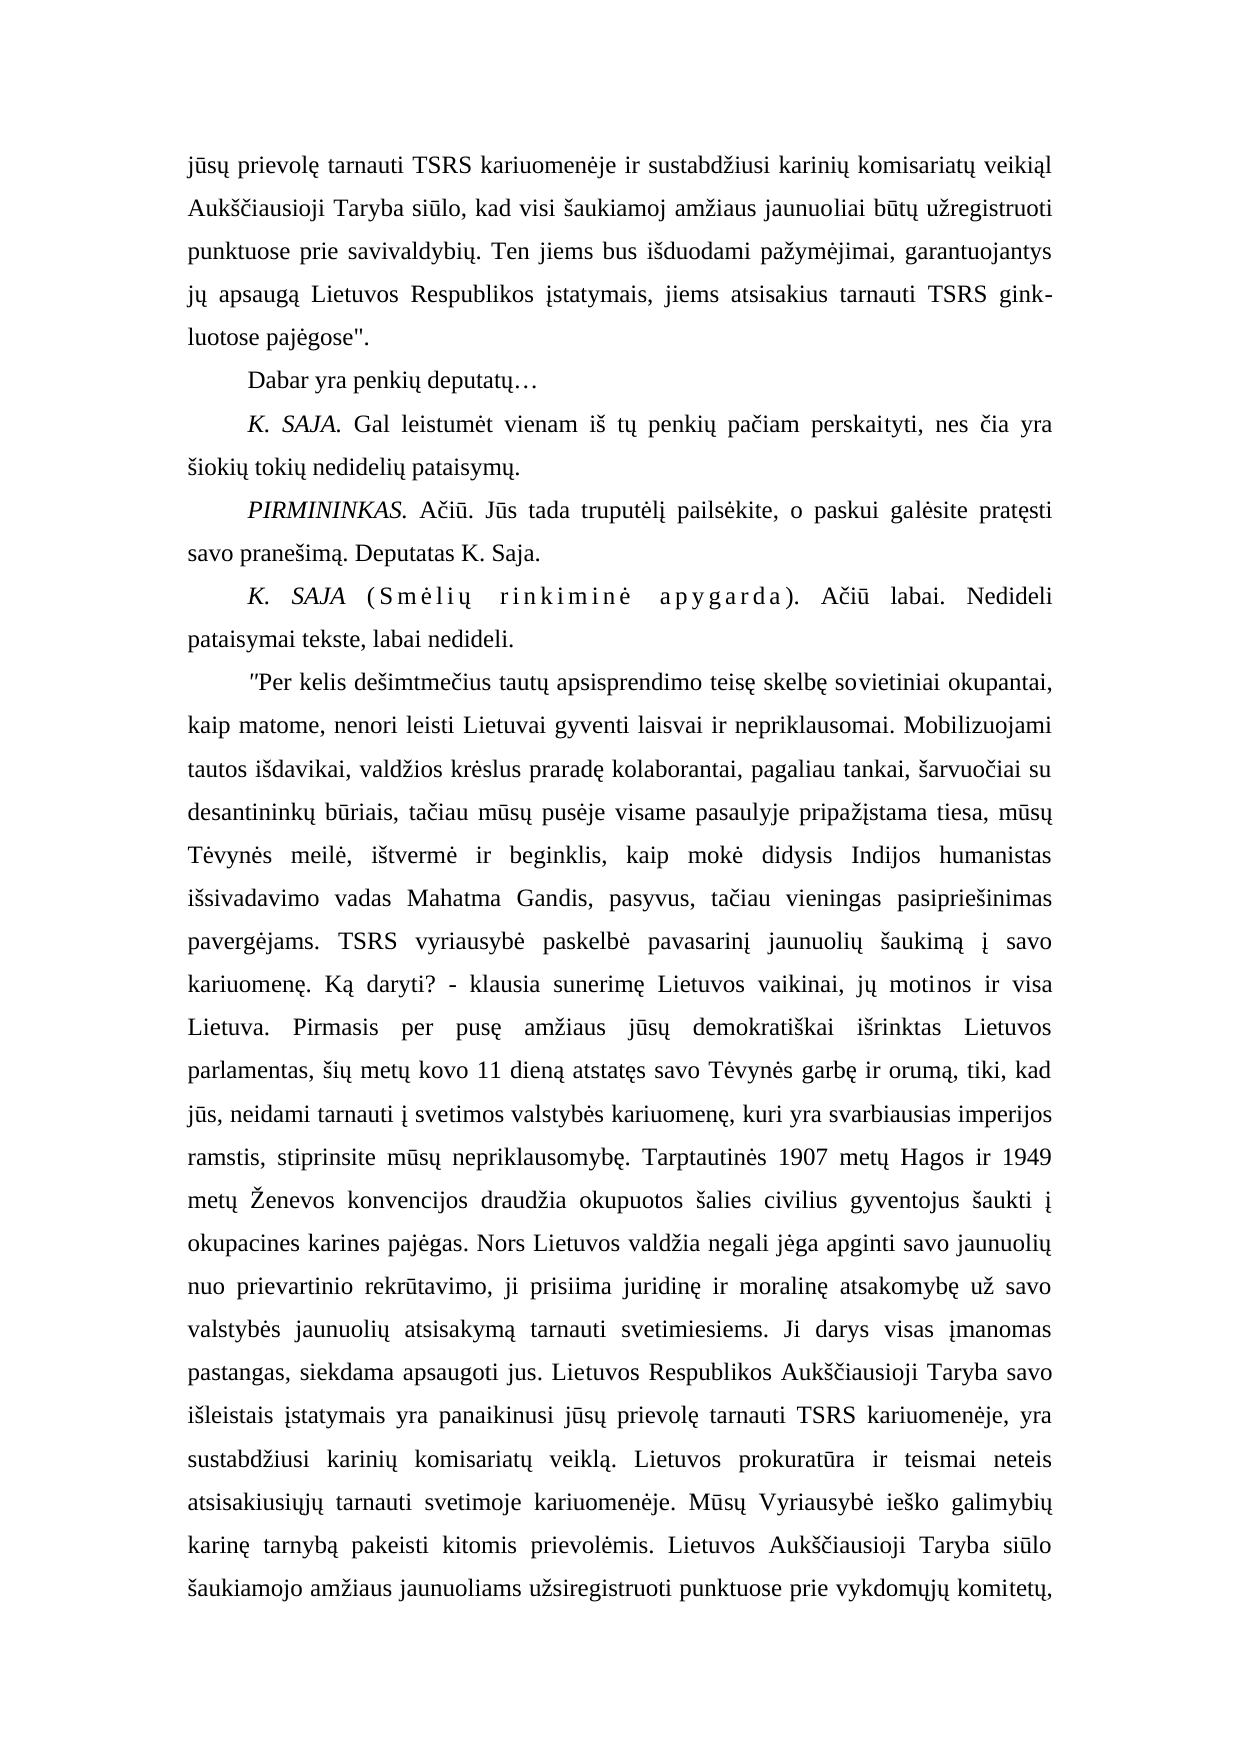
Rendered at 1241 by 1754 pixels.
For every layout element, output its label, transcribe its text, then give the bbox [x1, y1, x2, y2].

text K. Saja. Gal leistumėt vienam iš tų penkių pačiam perskai­tyti, nes čia yra šiokių tokių nedidelių pataisymų. [187, 409, 1053, 481]
text K. Saja (Smėlių rinkiminė apygarda). Ačiū la­bai. Nedideli pataisymai tekste, labai nedideli. [187, 581, 1053, 653]
text jūsų prievolę tarnauti TSRS kariuomenėje ir sustabdžiusi karinių komisariatų veikiąl Aukščiausioji Taryba siūlo, kad visi šaukiamoj amžiaus jaunuo­liai būtų užregistruoti punktuose prie savivaldybių. Ten jiems bus išduodami pažymėjimai, garantuojantys jų apsaugą Lietu­vos Respublikos įstatymais, jiems atsisakius tarnauti TSRS gink­luotose pajėgose". [187, 150, 1053, 351]
text "Per kelis dešimtmečius tautų apsisprendimo teisę skelbę so­vietiniai okupantai, kaip matome, nenori leisti Lietuvai gyventi laisvai ir nepriklausomai. Mobilizuojami tautos išdavikai, valdžios krėslus praradę kolaborantai, pagaliau tankai, šarvuočiai su de­santininkų būriais, tačiau mūsų pusėje visame pasaulyje pripa­žįstama tiesa, mūsų Tėvynės meilė, ištvermė ir beginklis, kaip mokė didysis Indijos humanistas išsivadavimo vadas Mahatma Gan­dis, pasyvus, tačiau vieningas pasipriešinimas pavergėjams. TSRS vyriausybė paskelbė pavasarinį jaunuolių šaukimą į savo kariuomenę. Ką daryti? - klausia sunerimę Lietuvos vaikinai, jų moti­nos ir visa Lietuva. Pirmasis per pusę amžiaus jūsų demokratiškai išrinktas Lietuvos parlamentas, šių metų kovo 11 dieną atstatęs savo Tėvynės garbę ir orumą, tiki, kad jūs, neidami tarnauti į sve­timos valstybės kariuomenę, kuri yra svarbiausias imperijos rams­tis, stiprinsite mūsų nepriklausomybę. Tarptautinės 1907 metų Hagos ir 1949 metų Ženevos konvencijos draudžia okupuotos šalies civilius gyventojus šaukti į okupacines karines pajėgas. Nors Lietuvos valdžia negali jėga apginti savo jaunuolių nuo prie­vartinio rekrūtavimo, ji prisiima juridinę ir moralinę atsakomybę už savo valstybės jaunuolių atsisakymą tarnauti svetimiesiems. Ji darys visas įmanomas pastangas, siekdama apsaugoti jus. Lie­tuvos Respublikos Aukščiausioji Taryba savo išleistais įstatymais yra panaikinusi jūsų prievolę tarnauti TSRS kariuomenėje, yra sustabdžiusi karinių komisariatų veiklą. Lietuvos prokuratūra ir teismai neteis atsisakiusiųjų tarnauti svetimoje kariuomenėje. Mū­sų Vyriausybė ieško galimybių karinę tarnybą pakeisti kitomis prievolėmis. Lietuvos Aukščiausioji Taryba siūlo šaukiamojo am­žiaus jaunuoliams užsiregistruoti punktuose prie vykdomųjų komi­tetų, [187, 667, 1053, 1602]
text Pirmininkas. Ačiū. Jūs tada truputėlį pailsėkite, o paskui ga­lėsite pratęsti savo pranešimą. Deputatas K. Saja. [187, 495, 1053, 567]
text Dabar yra penkių deputatų… [187, 366, 1053, 394]
